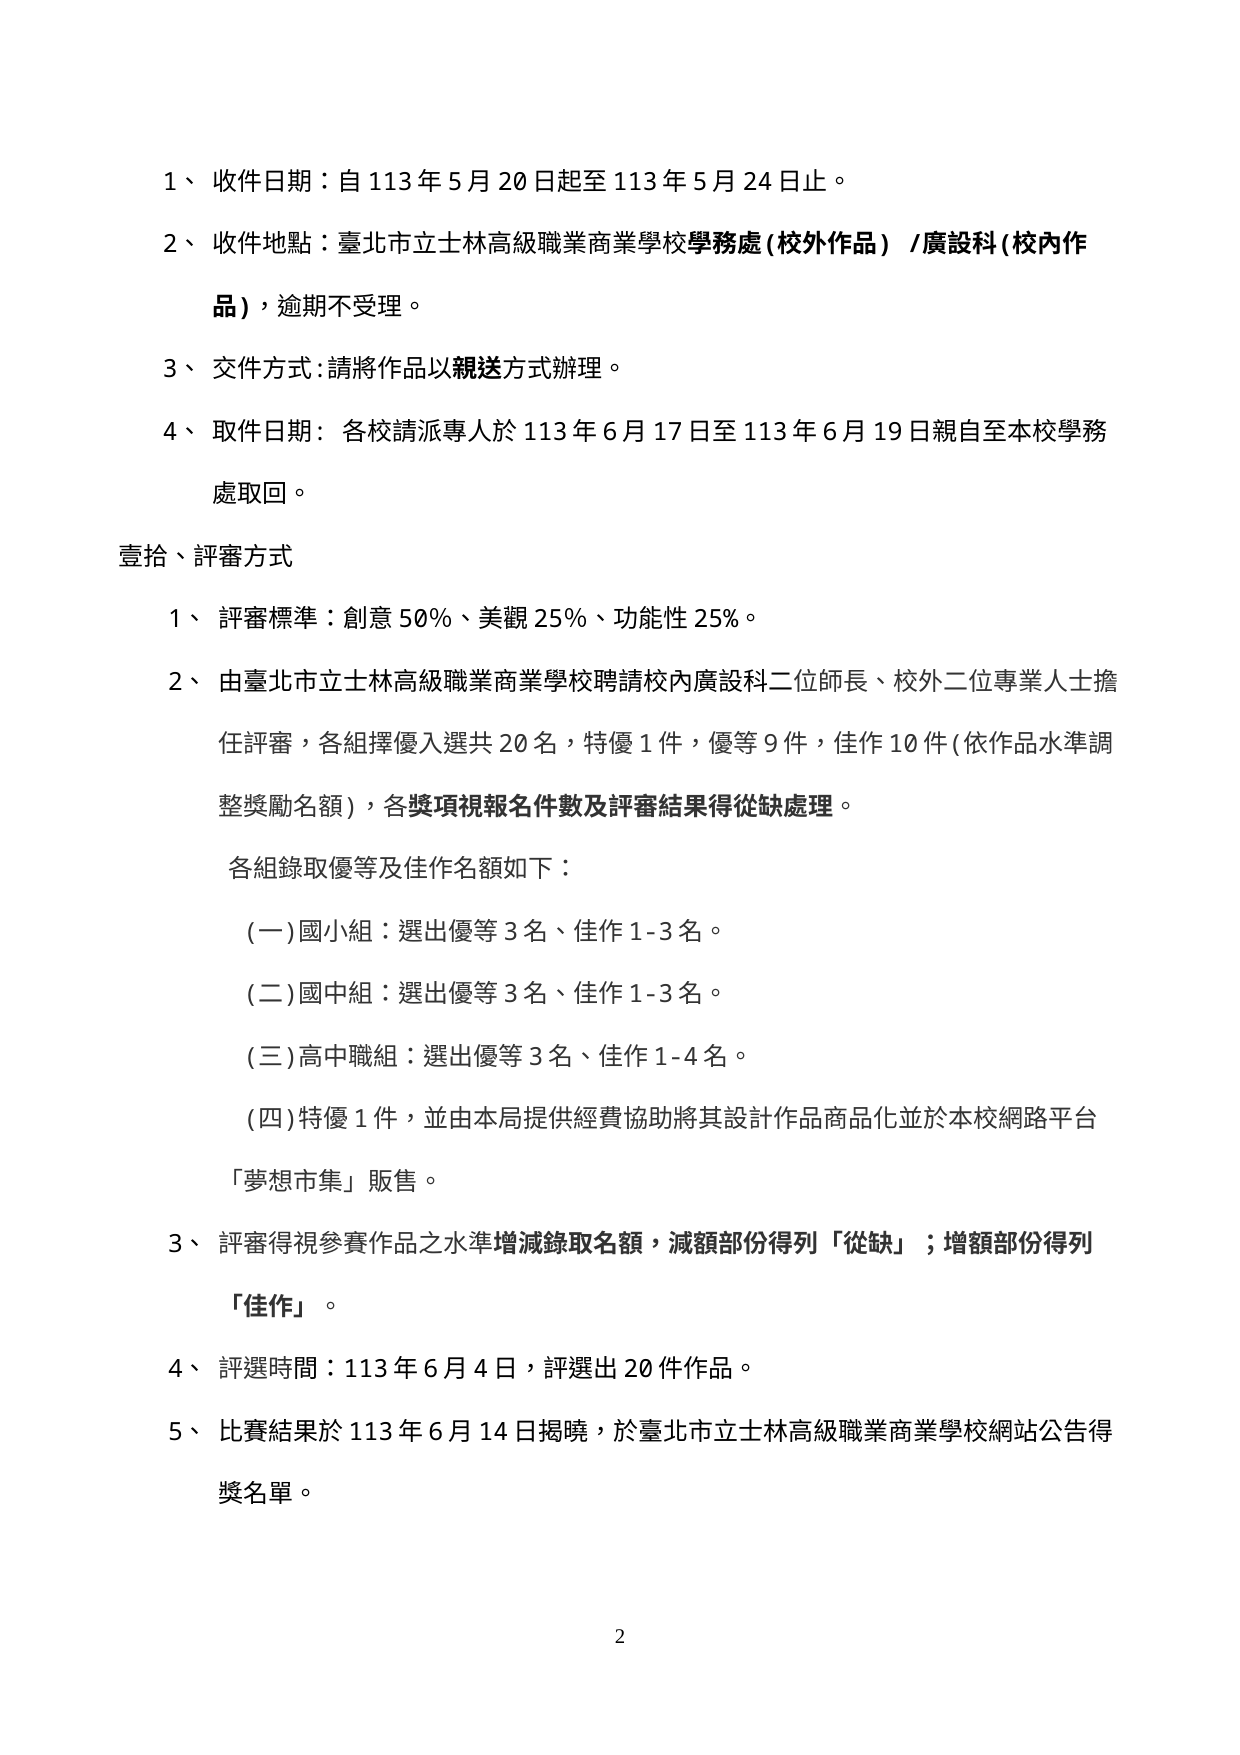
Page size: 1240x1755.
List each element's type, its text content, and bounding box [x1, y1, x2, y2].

list 比賽結果於113年6月14日揭曉，於臺北市立士林高級職業商業學校網站公告得獎名單。 [168, 1387, 1121, 1512]
list 由臺北市立士林高級職業商業學校聘請校內廣設科二位師長、校外二位專業人士擔任評審，各組擇優入選共20名，特優1件，優等9件，佳作10件(依作品水準調整獎勵名額)，各獎項視報名件數及評審結果得從缺處理。 [168, 637, 1121, 825]
text (四)特優1件，並由本局提供經費協助將其設計作品商品化並於本校網路平台「夢想市集」販售。 [168, 1075, 1121, 1200]
list 取件日期: 各校請派專人於113年6月17日至113年6月19日親自至本校學務處取回。 [162, 387, 1121, 512]
text (二)國中組：選出優等3名、佳作1-3名。 [168, 950, 1121, 1012]
list 收件地點：臺北市立士林高級職業商業學校學務處(校外作品) /廣設科(校內作品)，逾期不受理。 [162, 200, 1121, 325]
text (一)國小組：選出優等3名、佳作1-3名。 [168, 887, 1121, 950]
text 各組錄取優等及佳作名額如下： [168, 825, 1121, 887]
list 交件方式:請將作品以親送方式辦理。 [162, 325, 1121, 387]
list 評審得視參賽作品之水準增減錄取名額，減額部份得列「從缺」；增額部份得列「佳作」。 [168, 1200, 1121, 1325]
list 收件日期：自113年5月20日起至113年5月24日止。 [162, 137, 1121, 200]
text (三)高中職組：選出優等3名、佳作1-4名。 [168, 1012, 1121, 1075]
list 評選時間：113年6月4日，評選出20件作品。 [168, 1325, 1121, 1387]
list 評審標準：創意50％、美觀25％、功能性25%。 [168, 575, 1121, 637]
text 壹拾、評審方式 [118, 512, 1121, 575]
